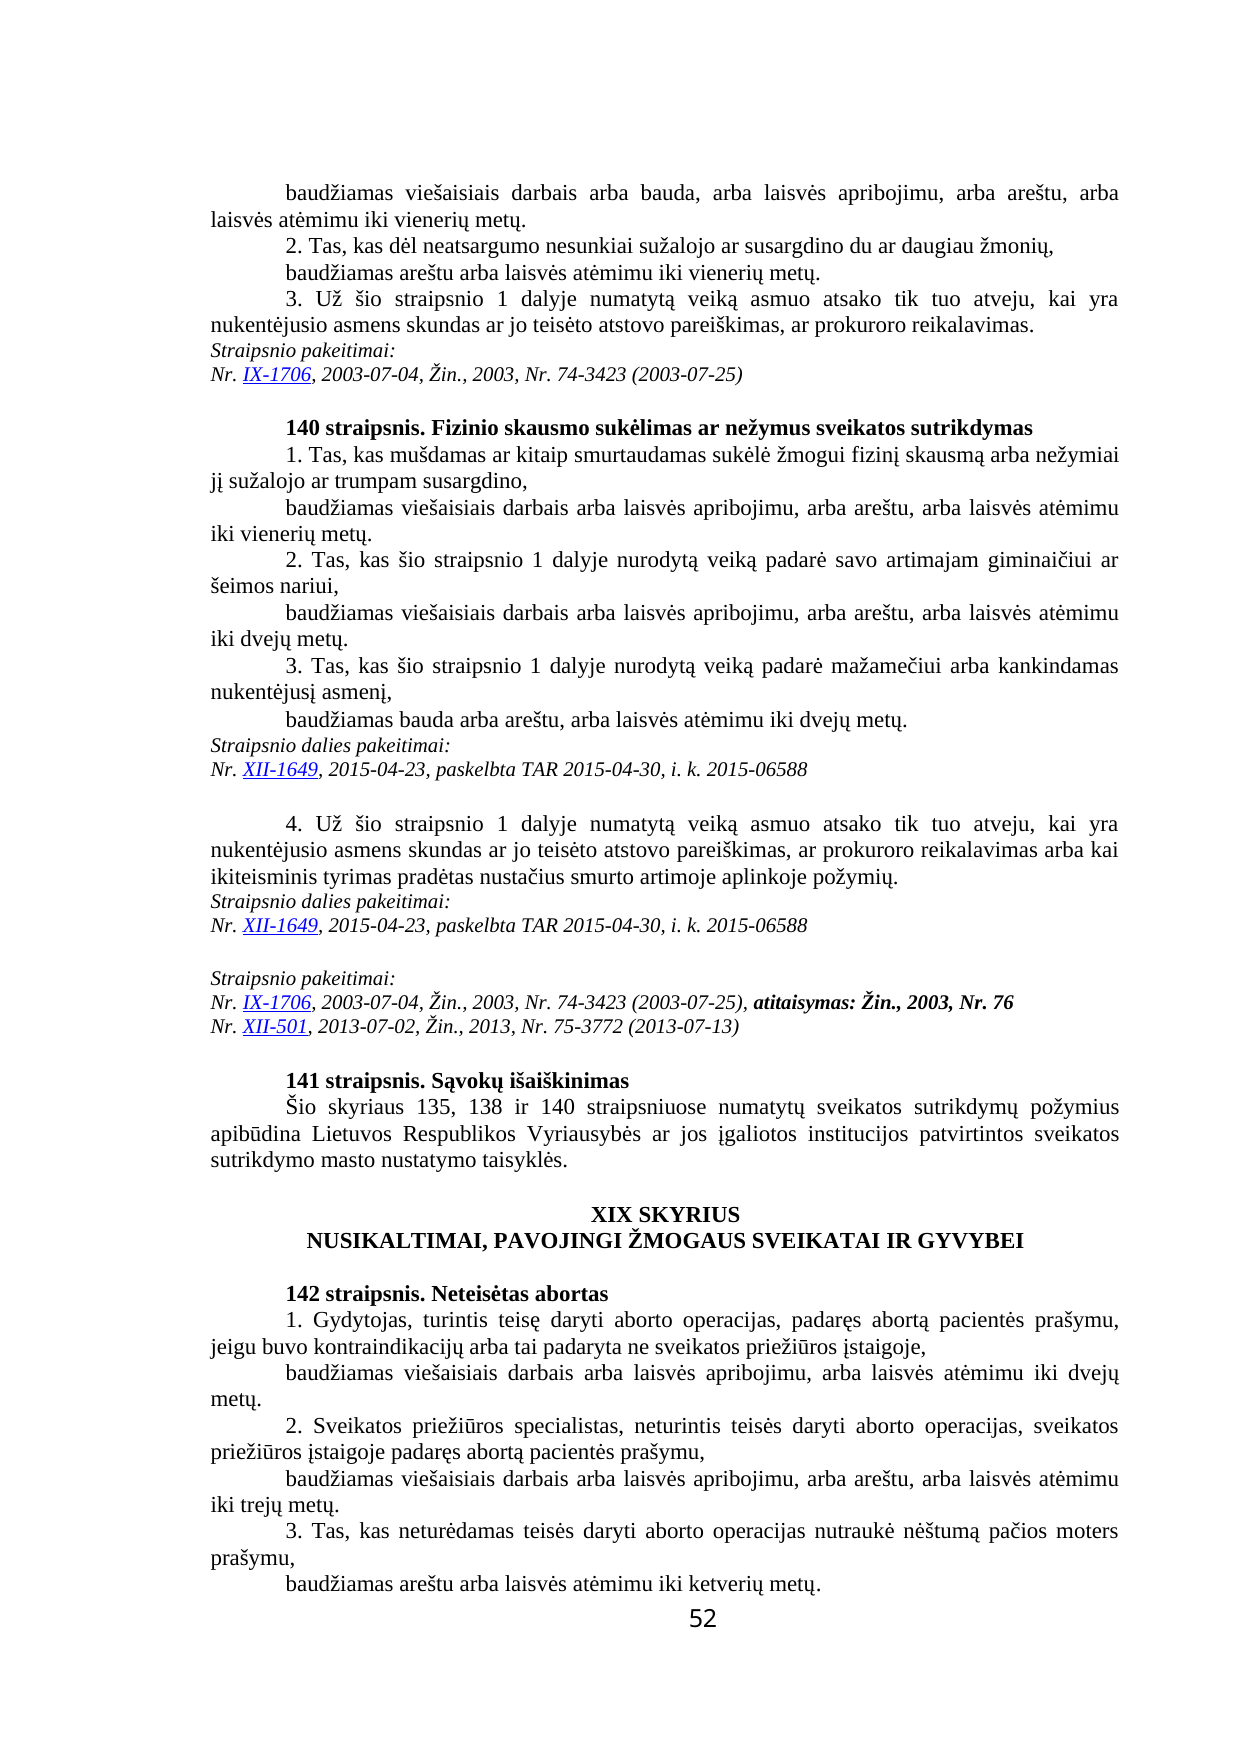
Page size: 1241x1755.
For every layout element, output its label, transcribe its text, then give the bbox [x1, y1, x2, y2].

text 142 straipsnis. Neteisėtas abortas [210, 1280, 1120, 1306]
text 3. Tas, kas neturėdamas teisės daryti aborto operacijas nutraukė nėštumą pačios moters prašymu, [210, 1517, 1120, 1570]
text baudžiamas viešaisiais darbais arba laisvės apribojimu, arba areštu, arba laisvės atėmimu iki dvejų metų. [210, 599, 1120, 652]
text 3. Už šio straipsnio 1 dalyje numatytą veiką asmuo atsako tik tuo atveju, kai yra nukentėjusio asmens skundas ar jo teisėto atstovo pareiškimas, ar prokuroro reikalavimas. [210, 285, 1120, 338]
text 1. Gydytojas, turintis teisę daryti aborto operacijas, padaręs abortą pacientės prašymu, jeigu buvo kontraindikacijų arba tai padaryta ne sveikatos priežiūros įstaigoje, [210, 1306, 1120, 1359]
text baudžiamas areštu arba laisvės atėmimu iki ketverių metų. [210, 1570, 1120, 1596]
text 4. Už šio straipsnio 1 dalyje numatytą veiką asmuo atsako tik tuo atveju, kai yra nukentėjusio asmens skundas ar jo teisėto atstovo pareiškimas, ar prokuroro reikalavimas arba kai ikiteisminis tyrimas pradėtas nustačius smurto artimoje aplinkoje požymių. [210, 810, 1120, 889]
text 140 straipsnis. Fizinio skausmo sukėlimas ar nežymus sveikatos sutrikdymas [285, 414, 1120, 441]
text baudžiamas viešaisiais darbais arba laisvės apribojimu, arba laisvės atėmimu iki dvejų metų. [210, 1359, 1120, 1412]
text 2. Sveikatos priežiūros specialistas, neturintis teisės daryti aborto operacijas, sveikatos priežiūros įstaigoje padaręs abortą pacientės prašymu, [210, 1412, 1120, 1464]
text Nr. XII-1649, 2015-04-23, paskelbta TAR 2015-04-30, i. k. 2015-06588 [210, 757, 1120, 781]
text Nr. IX-1706, 2003-07-04, Žin., 2003, Nr. 74-3423 (2003-07-25) [210, 362, 1120, 386]
text 2. Tas, kas šio straipsnio 1 dalyje nurodytą veiką padarė savo artimajam giminaičiui ar šeimos nariui, [210, 546, 1120, 599]
text baudžiamas viešaisiais darbais arba laisvės apribojimu, arba areštu, arba laisvės atėmimu iki trejų metų. [210, 1464, 1120, 1517]
text Straipsnio dalies pakeitimai: [210, 889, 1120, 913]
text 1. Tas, kas mušdamas ar kitaip smurtaudamas sukėlė žmogui fizinį skausmą arba nežymiai jį sužalojo ar trumpam susargdino, [210, 441, 1120, 493]
text Straipsnio pakeitimai: [210, 966, 1120, 990]
text Straipsnio pakeitimai: [210, 338, 1120, 362]
text Nr. XII-1649, 2015-04-23, paskelbta TAR 2015-04-30, i. k. 2015-06588 [210, 913, 1120, 937]
text 141 straipsnis. Sąvokų išaiškinimas [210, 1067, 1120, 1093]
text baudžiamas bauda arba areštu, arba laisvės atėmimu iki dvejų metų. [210, 704, 1120, 733]
text Nr. XII-501, 2013-07-02, Žin., 2013, Nr. 75-3772 (2013-07-13) [210, 1014, 1120, 1038]
text XIX skyrius [210, 1201, 1120, 1227]
text 2. Tas, kas dėl neatsargumo nesunkiai sužalojo ar susargdino du ar daugiau žmonių, [210, 232, 1120, 258]
text Šio skyriaus 135, 138 ir 140 straipsniuose numatytų sveikatos sutrikdymų požymius apibūdina Lietuvos Respublikos Vyriausybės ar jos įgaliotos institucijos patvirtintos sveikatos sutrikdymo masto nustatymo taisyklės. [210, 1093, 1120, 1172]
text baudžiamas areštu arba laisvės atėmimu iki vienerių metų. [210, 258, 1120, 285]
text baudžiamas viešaisiais darbais arba bauda, arba laisvės apribojimu, arba areštu, arba laisvės atėmimu iki vienerių metų. [210, 179, 1120, 232]
text 3. Tas, kas šio straipsnio 1 dalyje nurodytą veiką padarė mažamečiui arba kankindamas nukentėjusį asmenį, [210, 652, 1120, 704]
text Straipsnio dalies pakeitimai: [210, 733, 1120, 757]
text nusikaltimai, PAVOJINGI ŽMOGAUS SVEIKATAI IR GYVYBEI [210, 1227, 1120, 1254]
text Nr. IX-1706, 2003-07-04, Žin., 2003, Nr. 74-3423 (2003-07-25), atitaisymas: Žin., 2003, Nr. 76 [210, 990, 1120, 1014]
text baudžiamas viešaisiais darbais arba laisvės apribojimu, arba areštu, arba laisvės atėmimu iki vienerių metų. [210, 493, 1120, 546]
